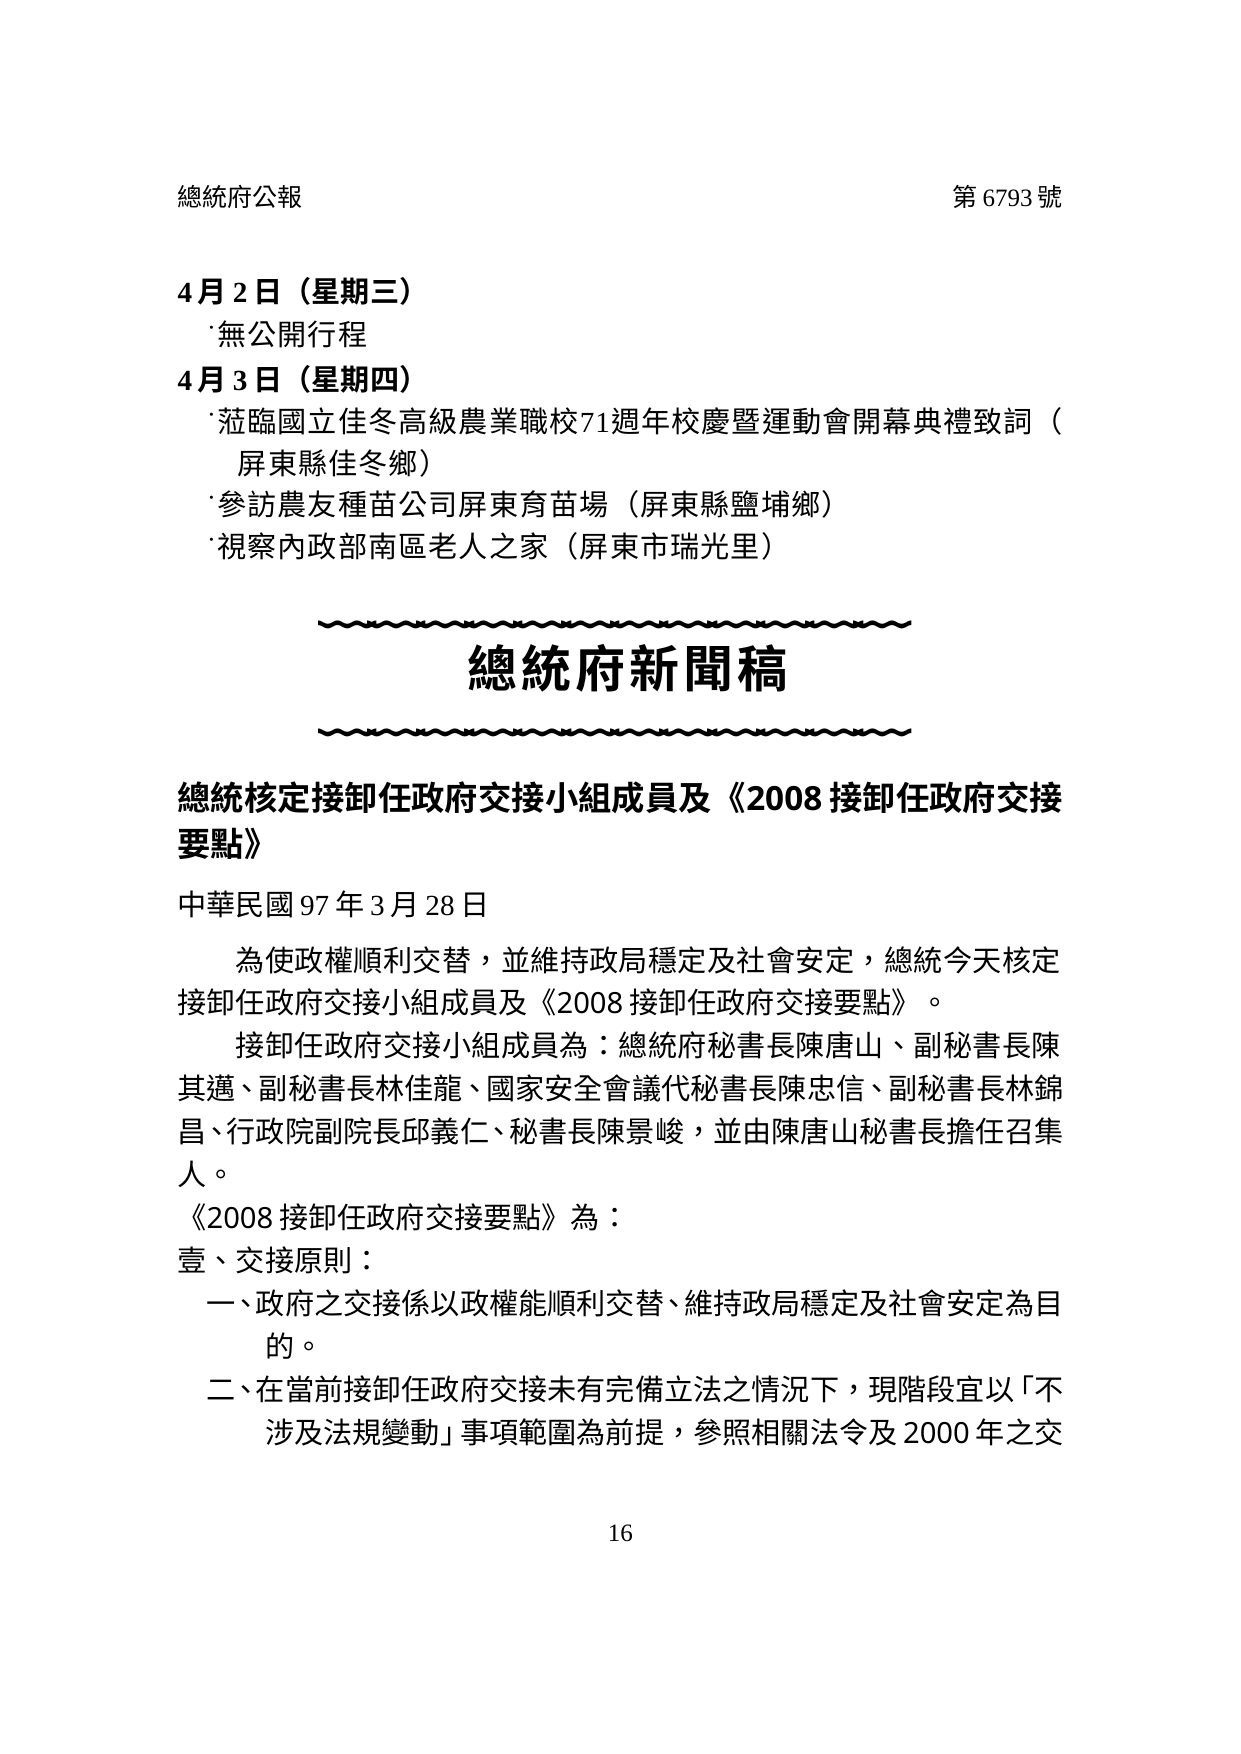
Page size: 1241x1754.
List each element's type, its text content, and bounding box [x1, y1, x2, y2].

text 中華民國97年3月28日 [177, 878, 1063, 924]
text 壹、交接原則： [177, 1237, 1063, 1280]
text ﹏﹏﹏﹏﹏﹏﹏﹏﹏﹏﹏﹏ [177, 603, 1063, 628]
text 一、政府之交接係以政權能順利交替、維持政局穩定及社會安定為目的。 [206, 1280, 1063, 1366]
text 4月3日（星期四） [177, 353, 1063, 399]
text 總統府新聞稿 [192, 641, 1063, 699]
text 《2008接卸任政府交接要點》為： [177, 1194, 1063, 1237]
text ﹏﹏﹏﹏﹏﹏﹏﹏﹏﹏﹏﹏ [177, 712, 1063, 737]
text 總統核定接卸任政府交接小組成員及《2008接卸任政府交接要點》 [177, 774, 1063, 866]
text ˙參訪農友種苗公司屏東育苗場（屏東縣鹽埔鄉） [206, 482, 1063, 524]
text 二、在當前接卸任政府交接未有完備立法之情況下，現階段宜以「不涉及法規變動」事項範圍為前提，參照相關法令及2000年之交 [206, 1366, 1063, 1452]
text 4月2日（星期三） [177, 266, 1063, 312]
text ˙視察內政部南區老人之家（屏東市瑞光里） [206, 524, 1063, 566]
text 接卸任政府交接小組成員為：總統府秘書長陳唐山、副秘書長陳其邁、副秘書長林佳龍、國家安全會議代秘書長陳忠信、副秘書長林錦昌、行政院副院長邱義仁、秘書長陳景峻，並由陳唐山秘書長擔任召集人。 [177, 1022, 1063, 1194]
text ˙無公開行程 [206, 312, 1063, 353]
text ˙蒞臨國立佳冬高級農業職校71週年校慶暨運動會開幕典禮致詞（屏東縣佳冬鄉） [206, 399, 1063, 482]
text 為使政權順利交替，並維持政局穩定及社會安定，總統今天核定接卸任政府交接小組成員及《2008接卸任政府交接要點》。 [177, 937, 1063, 1022]
